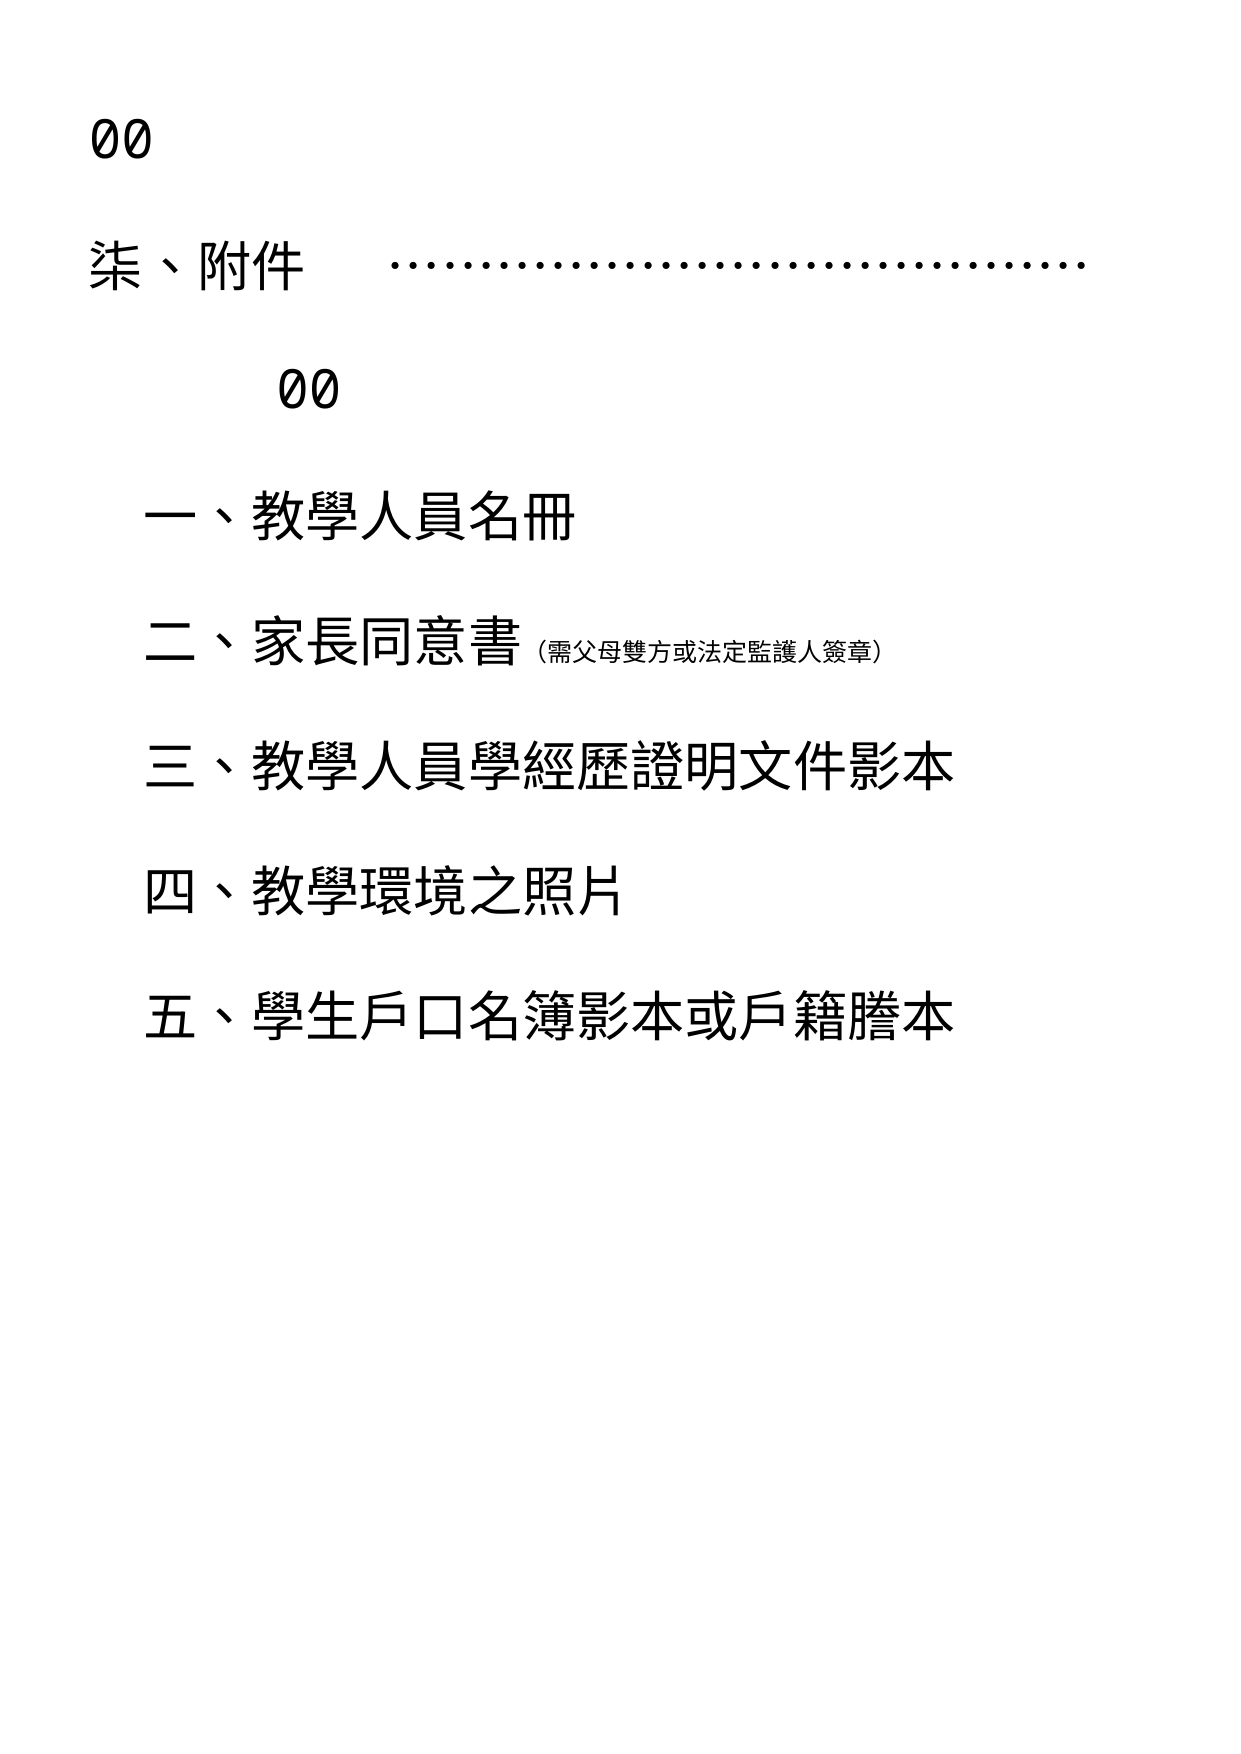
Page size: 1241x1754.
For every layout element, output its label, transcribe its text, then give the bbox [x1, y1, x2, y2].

text 一、教學人員名冊 [89, 439, 1152, 564]
text 三、教學人員學經歷證明文件影本 [89, 689, 1152, 814]
text 二、家長同意書（需父母雙方或法定監護人簽章） [89, 564, 1152, 689]
text 四、教學環境之照片 [89, 814, 1152, 939]
text 柒、附件 …………………………………00 [89, 189, 1152, 439]
text 五、學生戶口名簿影本或戶籍謄本 [89, 939, 1152, 1064]
text 00 [89, 64, 1152, 189]
